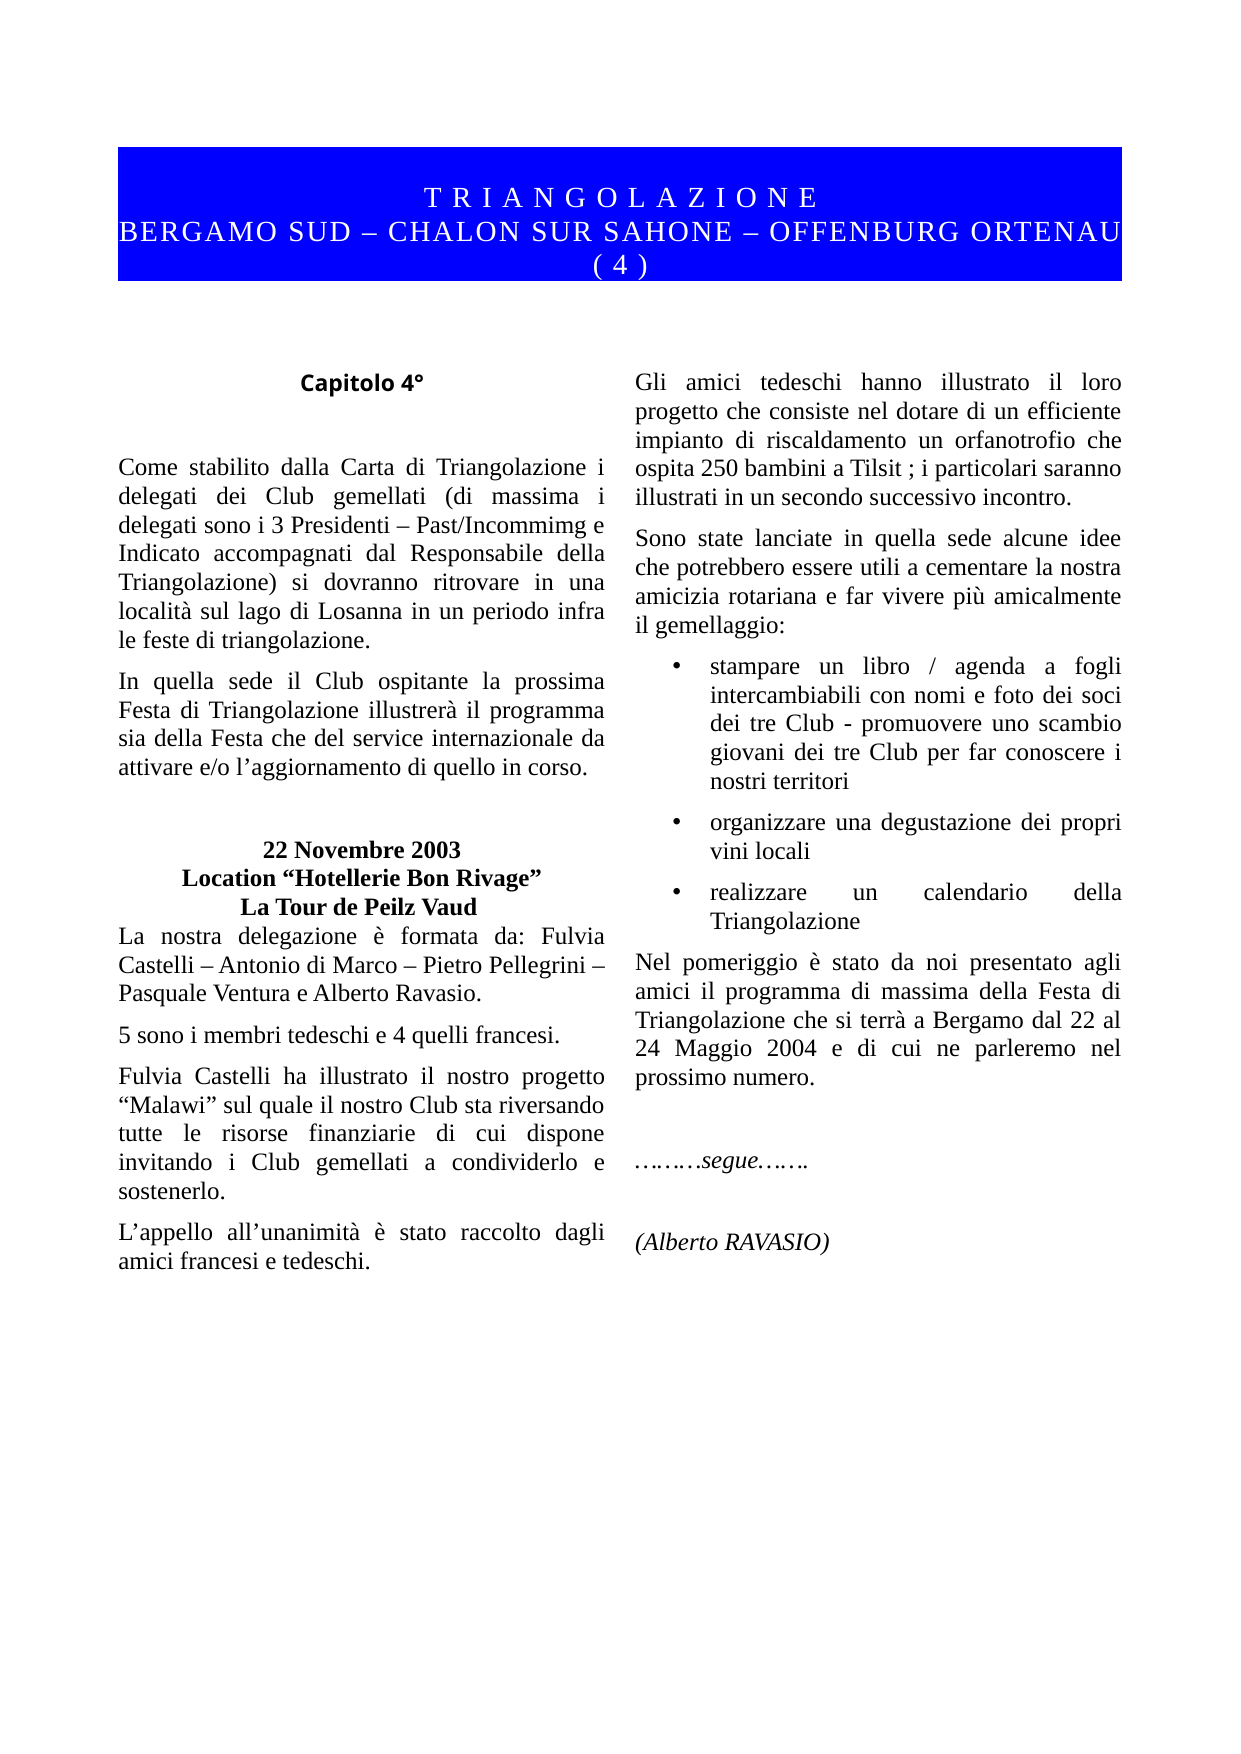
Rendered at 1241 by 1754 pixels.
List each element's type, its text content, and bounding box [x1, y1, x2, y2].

text (4) [118, 247, 1122, 281]
list realizzare un calendario della Triangolazione [672, 877, 1122, 935]
text La nostra delegazione è formata da: Fulvia Castelli – Antonio di Marco – Pietro Pellegrini – Pasquale Ventura e Alberto Ravasio. [118, 921, 605, 1007]
subtitle 22 Novembre 2003 [118, 835, 605, 863]
text Gli amici tedeschi hanno illustrato il loro progetto che consiste nel dotare di un efficiente impianto di riscaldamento un orfanotrofio che ospita 250 bambini a Tilsit ; i particolari saranno illustrati in un secondo successivo incontro. [635, 367, 1122, 511]
subtitle La Tour de Peilz Vaud [118, 892, 605, 921]
list stampare un libro / agenda a fogli intercambiabili con nomi e foto dei soci dei tre Club - promuovere uno scambio giovani dei tre Club per far conoscere i nostri territori [672, 651, 1122, 795]
text BERGAMO SUD – CHALON SUR SAHONE – OFFENBURG ORTENAU [118, 214, 1122, 247]
subtitle Location “Hotellerie Bon Rivage” [118, 863, 605, 892]
text Sono state lanciate in quella sede alcune idee che potrebbero essere utili a cementare la nostra amicizia rotariana e far vivere più amicalmente il gemellaggio: [635, 523, 1122, 638]
text TRIANGOLAZIONE [118, 180, 1122, 214]
list organizzare una degustazione dei propri vini locali [672, 807, 1122, 865]
text L’appello all’unanimità è stato raccolto dagli amici francesi e tedeschi. [118, 1217, 605, 1275]
text Capitolo 4° [118, 367, 605, 398]
text Come stabilito dalla Carta di Triangolazione i delegati dei Club gemellati (di massima i delegati sono i 3 Presidenti – Past/Incommimg e Indicato accompagnati dal Responsabile della Triangolazione) si dovranno ritrovare in una località sul lago di Losanna in un periodo infra le feste di triangolazione. [118, 452, 605, 653]
text ………segue……. [635, 1145, 1122, 1173]
text 5 sono i membri tedeschi e 4 quelli francesi. [118, 1020, 605, 1048]
text Fulvia Castelli ha illustrato il nostro progetto “Malawi” sul quale il nostro Club sta riversando tutte le risorse finanziarie di cui dispone invitando i Club gemellati a condividerlo e sostenerlo. [118, 1061, 605, 1205]
text Nel pomeriggio è stato da noi presentato agli amici il programma di massima della Festa di Triangolazione che si terrà a Bergamo dal 22 al 24 Maggio 2004 e di cui ne parleremo nel prossimo numero. [635, 947, 1122, 1091]
text In quella sede il Club ospitante la prossima Festa di Triangolazione illustrerà il programma sia della Festa che del service internazionale da attivare e/o l’aggiornamento di quello in corso. [118, 666, 605, 781]
text (Alberto RAVASIO) [635, 1227, 1122, 1256]
